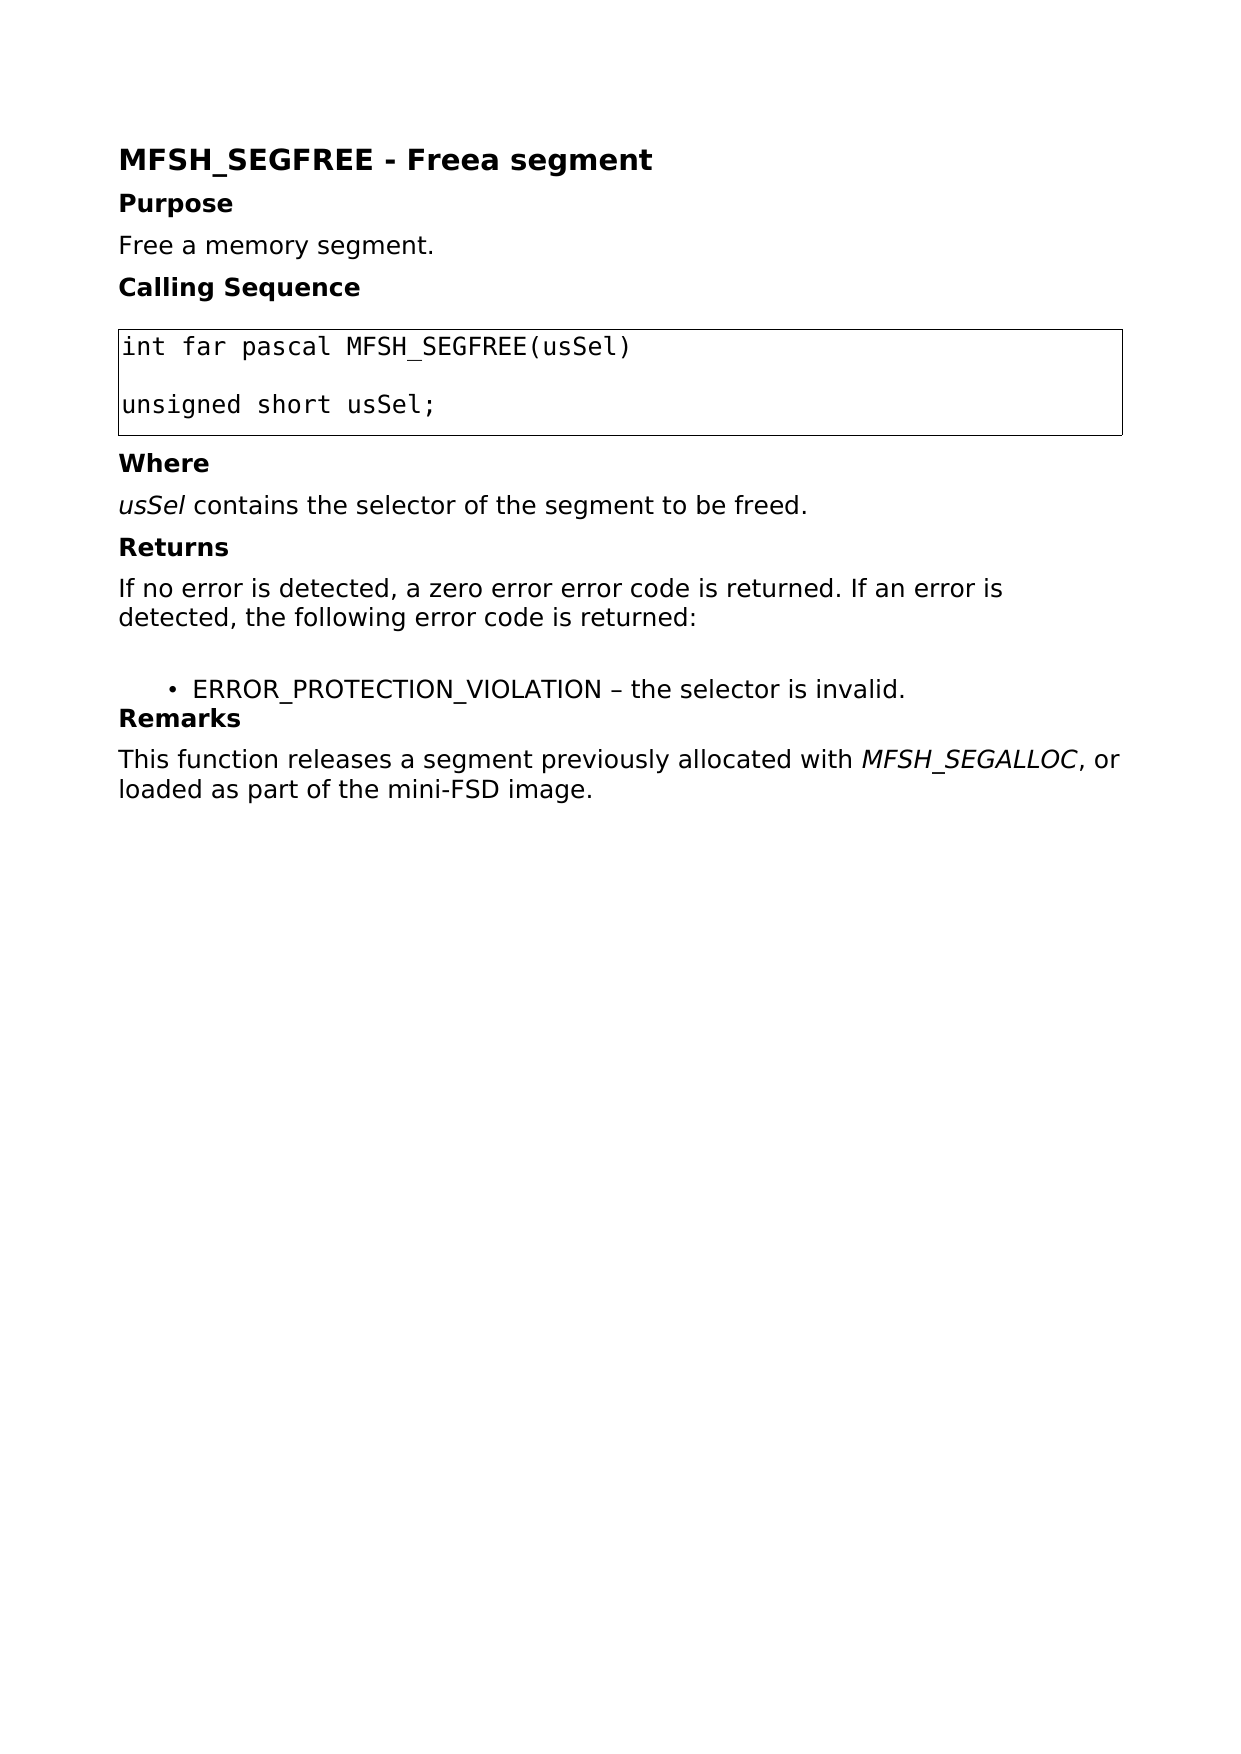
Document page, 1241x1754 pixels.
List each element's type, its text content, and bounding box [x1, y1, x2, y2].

subtitle MFSH_SEGFREE - Freea segment [118, 143, 1122, 177]
text Calling Sequence [118, 273, 1122, 302]
text Returns [118, 533, 1122, 562]
table_header int far pascal MFSH_SEGFREE(usSel) unsigned short usSel; [119, 330, 1122, 434]
text If no error is detected, a zero error error code is returned. If an error is detected, the following error code is returned: [118, 574, 1122, 633]
text Remarks [118, 704, 1122, 733]
text Where [118, 449, 1122, 479]
text Free a memory segment. [118, 231, 1122, 260]
text usSel contains the selector of the segment to be freed. [118, 491, 1122, 520]
text This function releases a segment previously allocated with MFSH_SEGALLOC, or loaded as part of the mini-FSD image. [118, 746, 1122, 804]
text Purpose [118, 189, 1122, 219]
list ERROR_PROTECTION_VIOLATION – the selector is invalid. [177, 675, 1122, 704]
